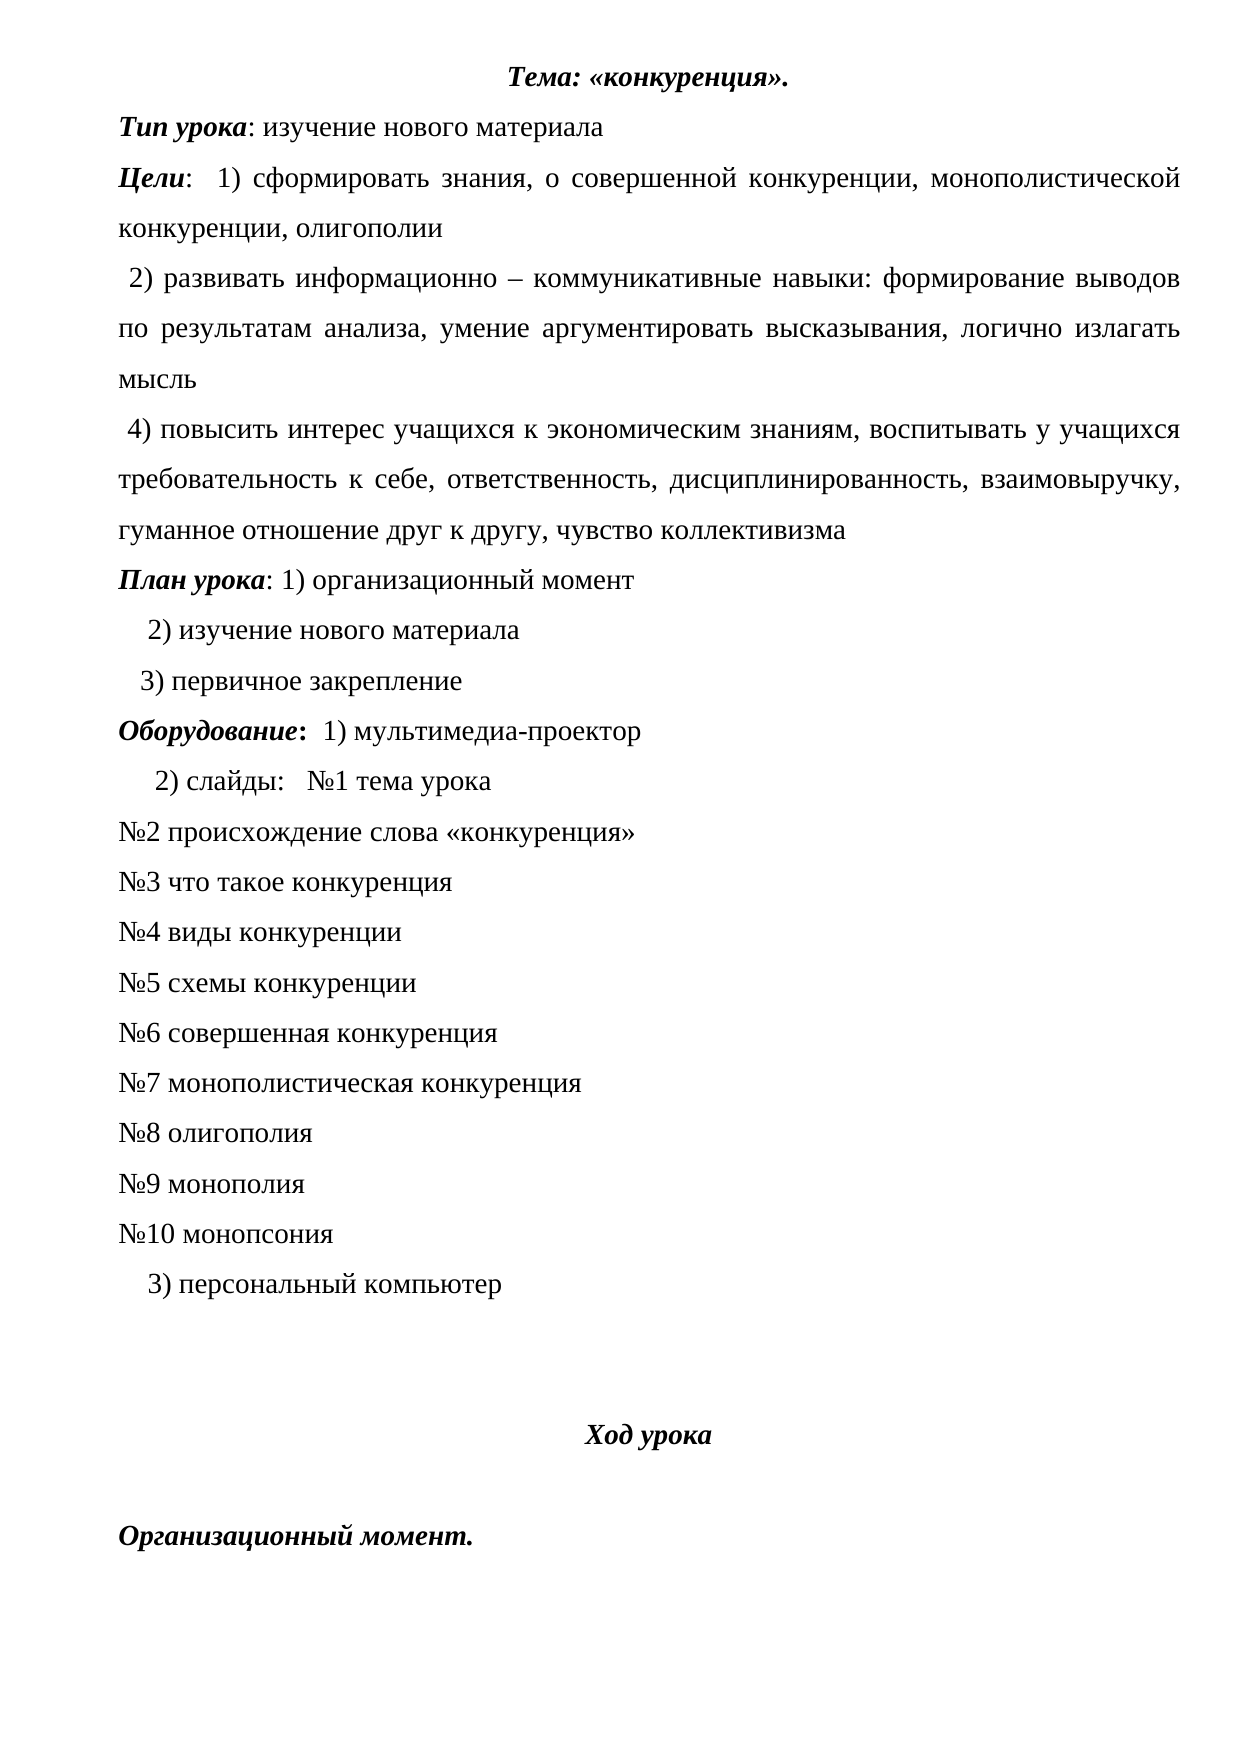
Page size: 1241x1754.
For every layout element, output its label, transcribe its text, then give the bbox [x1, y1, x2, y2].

text 2) развивать информационно – коммуникативные навыки: формирование выводов по результатам анализа, умение аргументировать высказывания, логично излагать мысль [118, 260, 1181, 394]
text Тема: «конкуренция». [118, 59, 1181, 93]
text №6 совершенная конкуренция [118, 1015, 1181, 1048]
text №3 что такое конкуренция [118, 864, 1181, 898]
text Организационный момент. [118, 1518, 1181, 1552]
text 3) персональный компьютер [118, 1267, 1181, 1300]
text Ход урока [118, 1417, 1181, 1451]
text №9 монополия [118, 1166, 1181, 1199]
text №8 олигополия [118, 1116, 1181, 1149]
text №2 происхождение слова «конкуренция» [118, 814, 1181, 847]
text 4) повысить интерес учащихся к экономическим знаниям, воспитывать у учащихся требовательность к себе, ответственность, дисциплинированность, взаимовыручку, гуманное отношение друг к другу, чувство коллективизма [118, 411, 1181, 545]
text 2) изучение нового материала [118, 612, 1181, 646]
text №10 монопсония [118, 1216, 1181, 1250]
text Цели: 1) сформировать знания, о совершенной конкуренции, монополистической конкуренции, олигополии [118, 160, 1181, 243]
text №5 схемы конкуренции [118, 965, 1181, 998]
text 2) слайды: №1 тема урока [118, 763, 1181, 797]
text План урока: 1) организационный момент [118, 562, 1181, 596]
text №7 монополистическая конкуренция [118, 1065, 1181, 1099]
text Оборудование: 1) мультимедиа-проектор [118, 713, 1181, 747]
text №4 виды конкуренции [118, 914, 1181, 948]
text 3) первичное закрепление [118, 663, 1181, 696]
text Тип урока: изучение нового материала [118, 109, 1181, 143]
